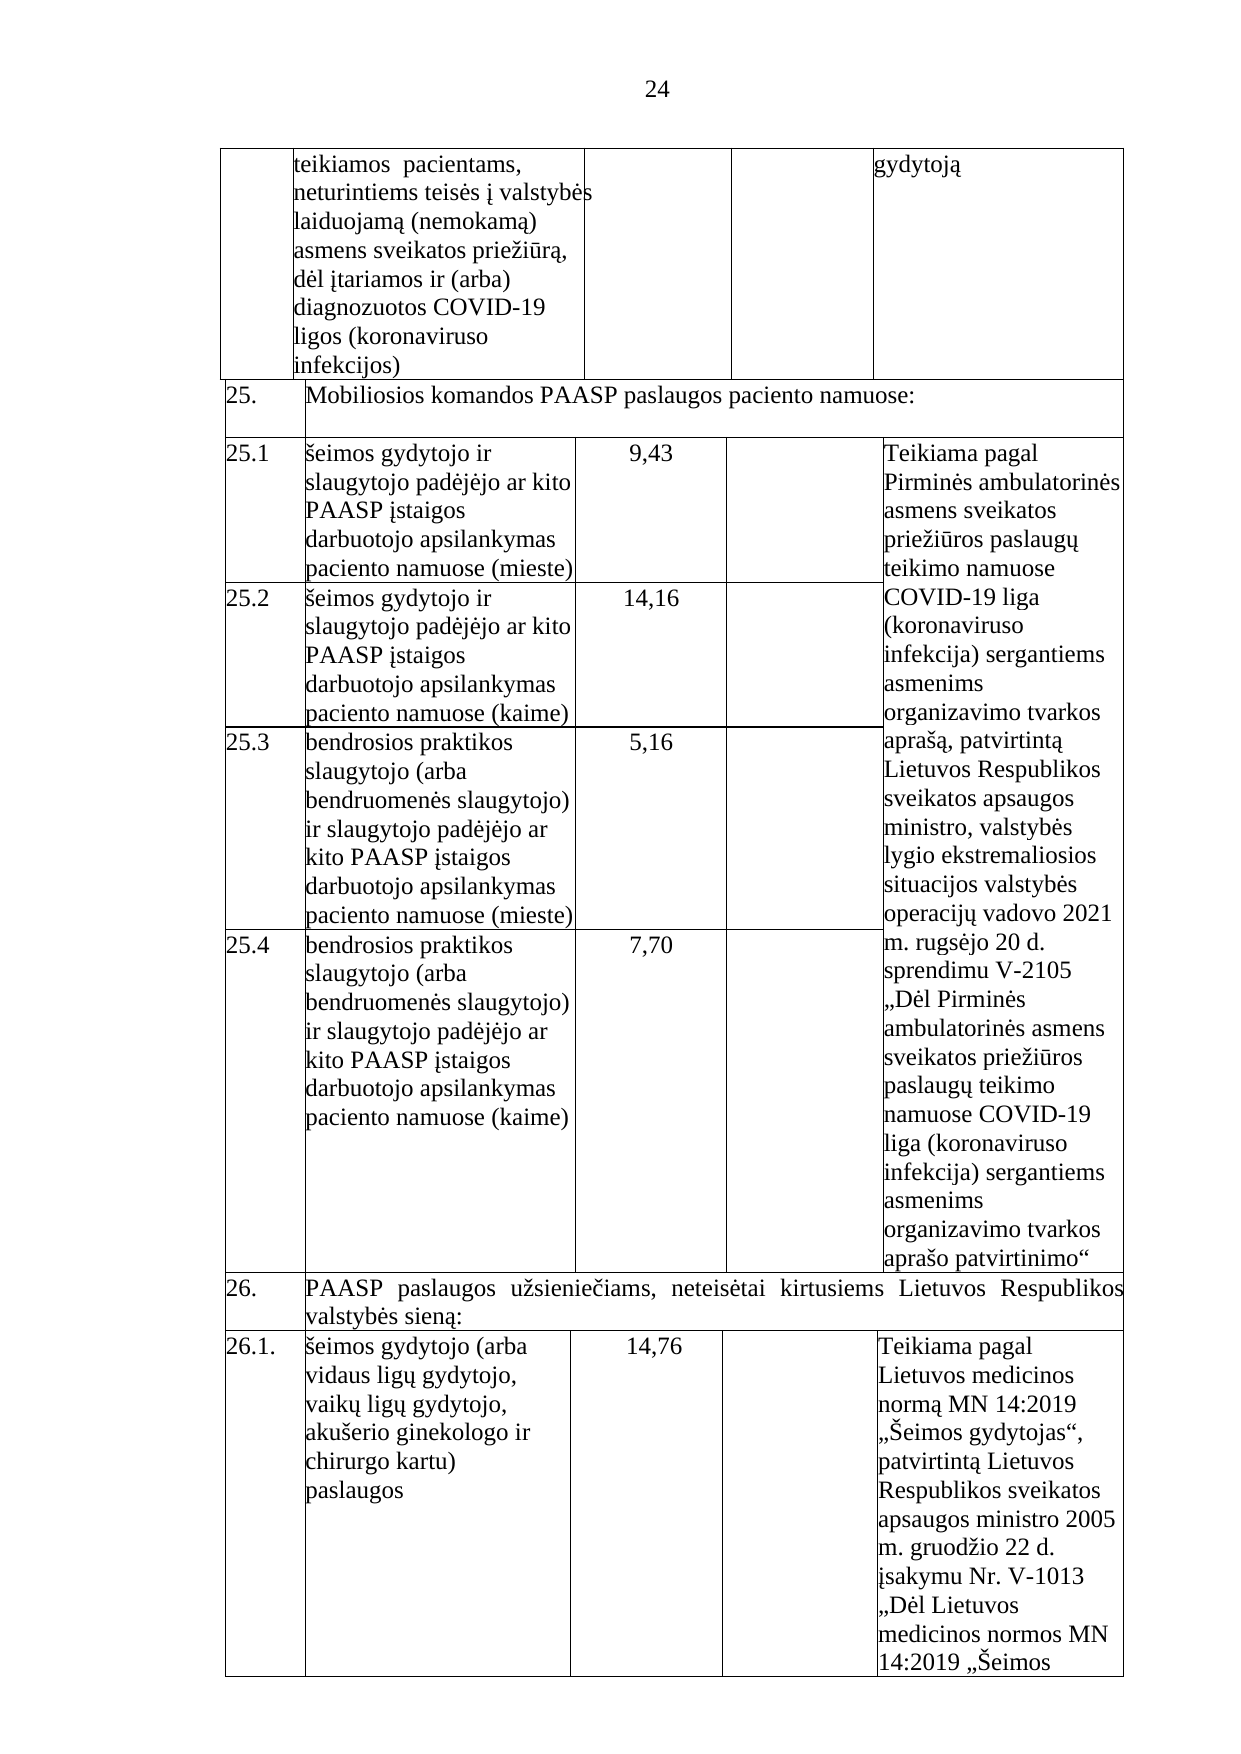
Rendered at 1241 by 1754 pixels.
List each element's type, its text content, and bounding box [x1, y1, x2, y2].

table_cell [220, 726, 225, 929]
table_cell [207, 379, 220, 437]
table_cell [207, 437, 220, 582]
table_cell 14,76 [585, 149, 731, 379]
table_cell [207, 582, 220, 726]
table_cell 14,16 [576, 583, 726, 726]
table_cell Teikiama pagal Pirminės ambulatorinės asmens sveikatos priežiūros paslaugų teikimo namuose COVID-19 liga (koronaviruso infekcija) sergantiems asmenims organizavimo tvarkos aprašą, patvirtintą Lietuvos Respublikos sveikatos apsaugos ministro, valstybės lygio ekstremaliosios situacijos valstybės operacijų vadovo 2021 m. rugsėjo 20 d. sprendimu V-2105 „Dėl Pirminės ambulatorinės asmens sveikatos priežiūros paslaugų teikimo namuose COVID-19 liga (koronaviruso infekcija) sergantiems asmenims organizavimo tvarkos aprašo patvirtinimo“ [884, 438, 1123, 1272]
table_cell Mobiliosios komandos PAASP paslaugos paciento namuose: [306, 380, 1123, 437]
table_cell [220, 1272, 225, 1330]
table_cell šeimos gydytojo (arba vidaus ligų gydytojo, vaikų ligų gydytojo, akušerio ginekologo ir chirurgo kartu) paslaugos [306, 1331, 570, 1676]
table_cell šeimos gydytojo ir slaugytojo padėjėjo ar kito PAASP įstaigos darbuotojo apsilankymas paciento namuose (mieste) [306, 438, 575, 582]
table_cell Teikiama pagal Lietuvos medicinos normą MN 14:2019 „Šeimos gydytojas“, patvirtintą Lietuvos Respublikos sveikatos apsaugos ministro 2005 m. gruodžio 22 d. įsakymu Nr. V-1013 „Dėl Lietuvos medicinos normos MN 14:2019 „Šeimos [878, 1331, 1123, 1676]
table_cell [207, 148, 220, 379]
table_cell šeimos gydytojo ir slaugytojo padėjėjo ar kito PAASP įstaigos darbuotojo apsilankymas paciento namuose (kaime) [306, 583, 575, 726]
table_cell Šeimos gydytojo (arba vidaus ligų gydytojo, vaikų ligų gydytojo, akušerio ginekologo ir chirurgo kartu) paslaugos, teikiamos pacientams, neturintiems teisės į valstybės laiduojamą (nemokamą) asmens sveikatos priežiūrą, dėl įtariamos ir (arba) diagnozuotos COVID-19 ligos (koronaviruso infekcijos) [294, 149, 584, 379]
table_cell 25.2 [226, 583, 305, 726]
table_cell [220, 929, 225, 1272]
table_cell 9,43 [576, 438, 726, 582]
table_cell [220, 380, 225, 437]
table_cell gydytoją [874, 149, 1123, 379]
table_cell [221, 149, 293, 379]
table_cell [727, 583, 883, 726]
table_cell PAASP paslaugos užsieniečiams, neteisėtai kirtusiems Lietuvos Respublikos valstybės sieną: [306, 1273, 1123, 1330]
table_cell [727, 930, 883, 1272]
table_cell 25.1 [226, 438, 305, 582]
table_cell [207, 1330, 220, 1676]
table_cell [220, 582, 225, 726]
table_cell [723, 1331, 877, 1676]
table_cell 25.3 [226, 728, 305, 929]
table_cell [732, 149, 873, 379]
table_cell 25. [226, 380, 305, 437]
table_cell [727, 728, 883, 929]
table_cell 25.4 [226, 930, 305, 1272]
table_cell 7,70 [576, 930, 726, 1272]
table_cell [727, 438, 883, 582]
table_cell [207, 726, 220, 929]
table_cell 26. [226, 1273, 305, 1330]
table_cell [220, 1330, 225, 1676]
table_cell 14,76 [571, 1331, 722, 1676]
table_cell [207, 1272, 220, 1330]
table_cell bendrosios praktikos slaugytojo (arba bendruomenės slaugytojo) ir slaugytojo padėjėjo ar kito PAASP įstaigos darbuotojo apsilankymas paciento namuose (kaime) [306, 930, 575, 1272]
table_cell [207, 929, 220, 1272]
table_cell bendrosios praktikos slaugytojo (arba bendruomenės slaugytojo) ir slaugytojo padėjėjo ar kito PAASP įstaigos darbuotojo apsilankymas paciento namuose (mieste) [306, 728, 575, 929]
table_cell 5,16 [576, 728, 726, 929]
table_cell [220, 437, 225, 582]
table_cell 26.1. [226, 1331, 305, 1676]
